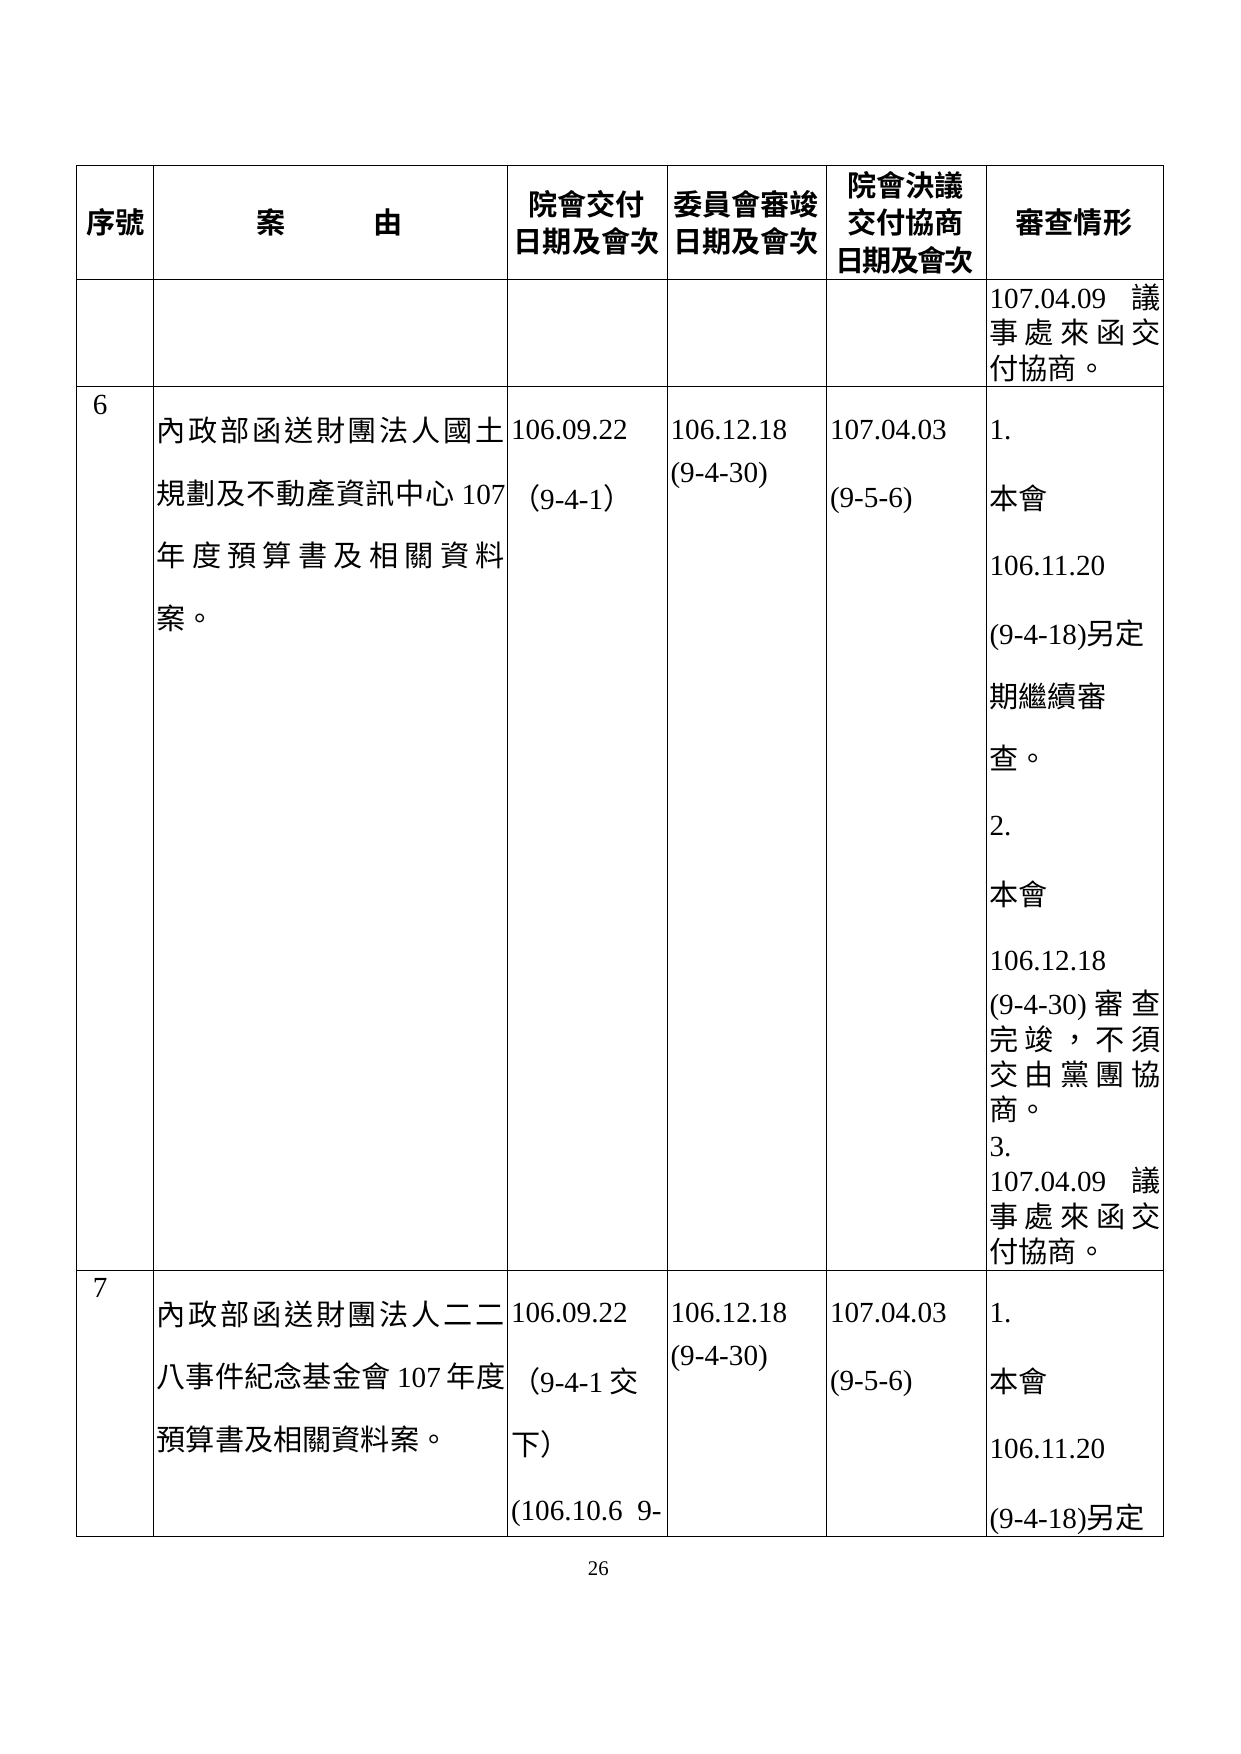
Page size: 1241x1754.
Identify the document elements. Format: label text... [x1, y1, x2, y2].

table_cell [827, 280, 986, 386]
table_cell 107.04.03 (9-5-6) [827, 387, 986, 1269]
table_header 序號 [77, 166, 153, 279]
table_cell [77, 1271, 153, 1536]
table_header 院會決議 交付協商 日期及會次 [827, 166, 986, 279]
table_cell 1. 本會 106.11.20 (9-4-18)另定期繼續審查。 2. 本會 106.12.18 (9-4-30)審查完竣，不須交由黨團協商。 3. 107.04.09議事處來函交付協商。 [987, 387, 1163, 1269]
table_cell [508, 280, 667, 386]
table_cell [77, 280, 153, 386]
table_cell 內政部函送財團法人二二八事件紀念基金會107年度預算書及相關資料案。 [154, 1271, 507, 1536]
table_cell [154, 280, 507, 386]
table_header 院會交付 日期及會次 [508, 166, 667, 279]
table_cell 106.09.22 （9-4-1） [508, 387, 667, 1269]
table_cell 106.09.22 （9-4-1交下） (106.10.6 9- [508, 1271, 667, 1536]
table_cell [668, 280, 826, 386]
table_cell 107.04.03 (9-5-6) [827, 1271, 986, 1536]
table_cell 內政部函送財團法人國土規劃及不動產資訊中心107年度預算書及相關資料案。 [154, 387, 507, 1269]
table_cell 1. 本會 106.11.20 (9-4-18)另定 [987, 1271, 1163, 1536]
table_cell 106.12.18 (9-4-30) [668, 1271, 826, 1536]
table_cell 106.12.18 (9-4-30) [668, 387, 826, 1269]
table_header 委員會審竣 日期及會次 [668, 166, 826, 279]
table_header 案 由 [154, 166, 507, 279]
table_header 審查情形 [987, 166, 1163, 279]
table_cell [77, 387, 153, 1269]
table_cell 107.04.09議事處來函交付協商。 [987, 280, 1163, 386]
